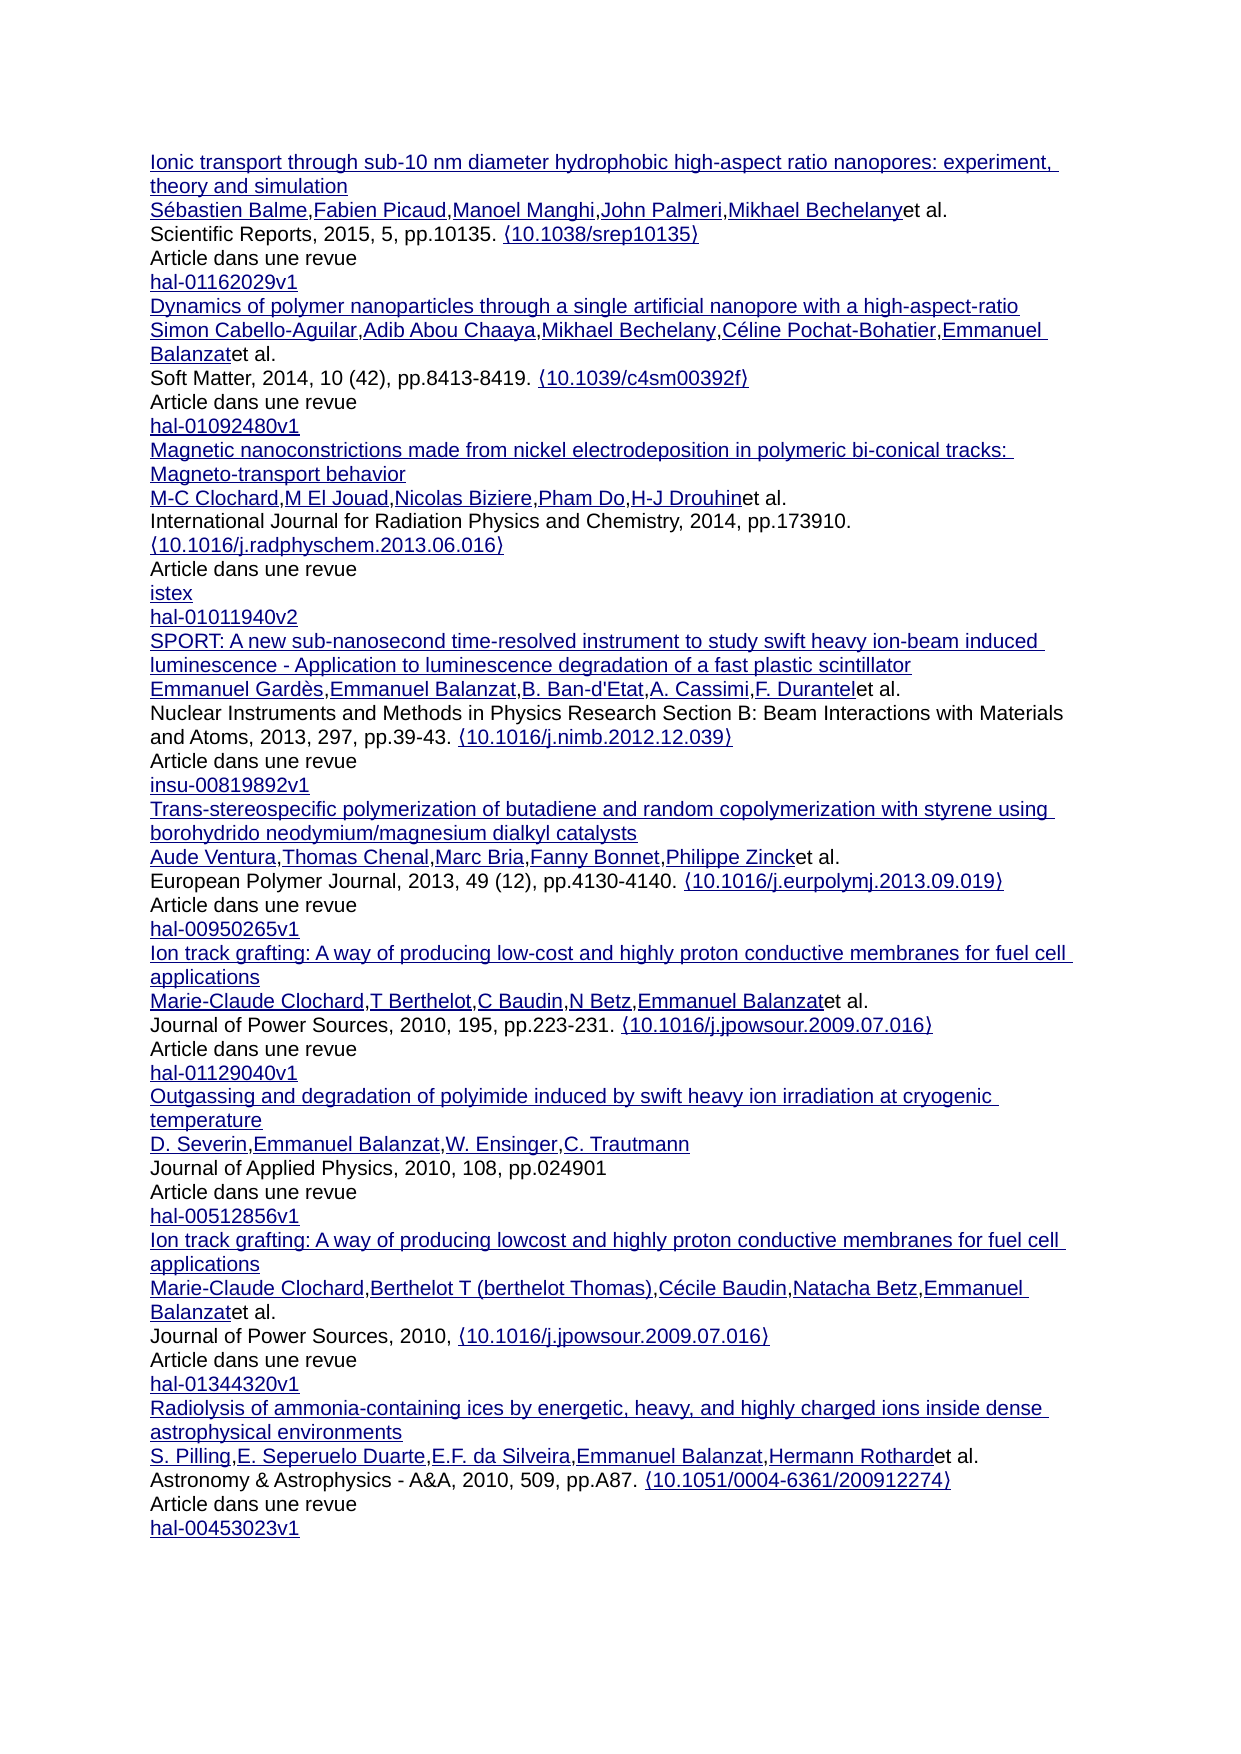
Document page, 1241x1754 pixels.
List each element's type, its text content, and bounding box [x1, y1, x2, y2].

table_cell Radiolysis of ammonia-containing ices by energetic, heavy, and highly charged ions inside dense astrophysical environments S. Pilling,E. Seperuelo Duarte,E.F. da Silveira,Emmanuel Balanzat,Hermann Rothardet al. Astronomy & Astrophysics - A&A, 2010, 509, pp.A87. ⟨10.1051/0004-6361/200912274⟩ Article dans une revue hal-00453023v1 [150, 1396, 1090, 1539]
table_cell Magnetic nanoconstrictions made from nickel electrodeposition in polymeric bi-conical tracks: Magneto-transport behavior M-C Clochard,M El Jouad,Nicolas Biziere,Pham Do,H-J Drouhinet al. International Journal for Radiation Physics and Chemistry, 2014, pp.173910. ⟨10.1016/j.radphyschem.2013.06.016⟩ Article dans une revue istex hal-01011940v2 [150, 438, 1090, 629]
table_cell Ionic transport through sub-10 nm diameter hydrophobic high-aspect ratio nanopores: experiment, theory and simulation Sébastien Balme,Fabien Picaud,Manoel Manghi,John Palmeri,Mikhael Bechelanyet al. Scientific Reports, 2015, 5, pp.10135. ⟨10.1038/srep10135⟩ Article dans une revue hal-01162029v1 [150, 150, 1090, 294]
table_cell Ion track grafting: A way of producing lowcost and highly proton conductive membranes for fuel cell applications Marie-Claude Clochard,Berthelot T (berthelot Thomas),Cécile Baudin,Natacha Betz,Emmanuel Balanzatet al. Journal of Power Sources, 2010, ⟨10.1016/j.jpowsour.2009.07.016⟩ Article dans une revue hal-01344320v1 [150, 1228, 1090, 1396]
table_cell Outgassing and degradation of polyimide induced by swift heavy ion irradiation at cryogenic temperature D. Severin,Emmanuel Balanzat,W. Ensinger,C. Trautmann Journal of Applied Physics, 2010, 108, pp.024901 Article dans une revue hal-00512856v1 [150, 1084, 1090, 1228]
table_cell Dynamics of polymer nanoparticles through a single artificial nanopore with a high-aspect-ratio Simon Cabello-Aguilar,Adib Abou Chaaya,Mikhael Bechelany,Céline Pochat-Bohatier,Emmanuel Balanzatet al. Soft Matter, 2014, 10 (42), pp.8413-8419. ⟨10.1039/c4sm00392f⟩ Article dans une revue hal-01092480v1 [150, 294, 1090, 437]
table_cell SPORT: A new sub-nanosecond time-resolved instrument to study swift heavy ion-beam induced luminescence - Application to luminescence degradation of a fast plastic scintillator Emmanuel Gardès,Emmanuel Balanzat,B. Ban-d'Etat,A. Cassimi,F. Durantelet al. Nuclear Instruments and Methods in Physics Research Section B: Beam Interactions with Materials and Atoms, 2013, 297, pp.39-43. ⟨10.1016/j.nimb.2012.12.039⟩ Article dans une revue insu-00819892v1 [150, 629, 1090, 797]
table_cell Ion track grafting: A way of producing low-cost and highly proton conductive membranes for fuel cell applications Marie-Claude Clochard,T Berthelot,C Baudin,N Betz,Emmanuel Balanzatet al. Journal of Power Sources, 2010, 195, pp.223-231. ⟨10.1016/j.jpowsour.2009.07.016⟩ Article dans une revue hal-01129040v1 [150, 941, 1090, 1084]
table_cell Trans-stereospecific polymerization of butadiene and random copolymerization with styrene using borohydrido neodymium/magnesium dialkyl catalysts Aude Ventura,Thomas Chenal,Marc Bria,Fanny Bonnet,Philippe Zincket al. European Polymer Journal, 2013, 49 (12), pp.4130-4140. ⟨10.1016/j.eurpolymj.2013.09.019⟩ Article dans une revue hal-00950265v1 [150, 797, 1090, 941]
